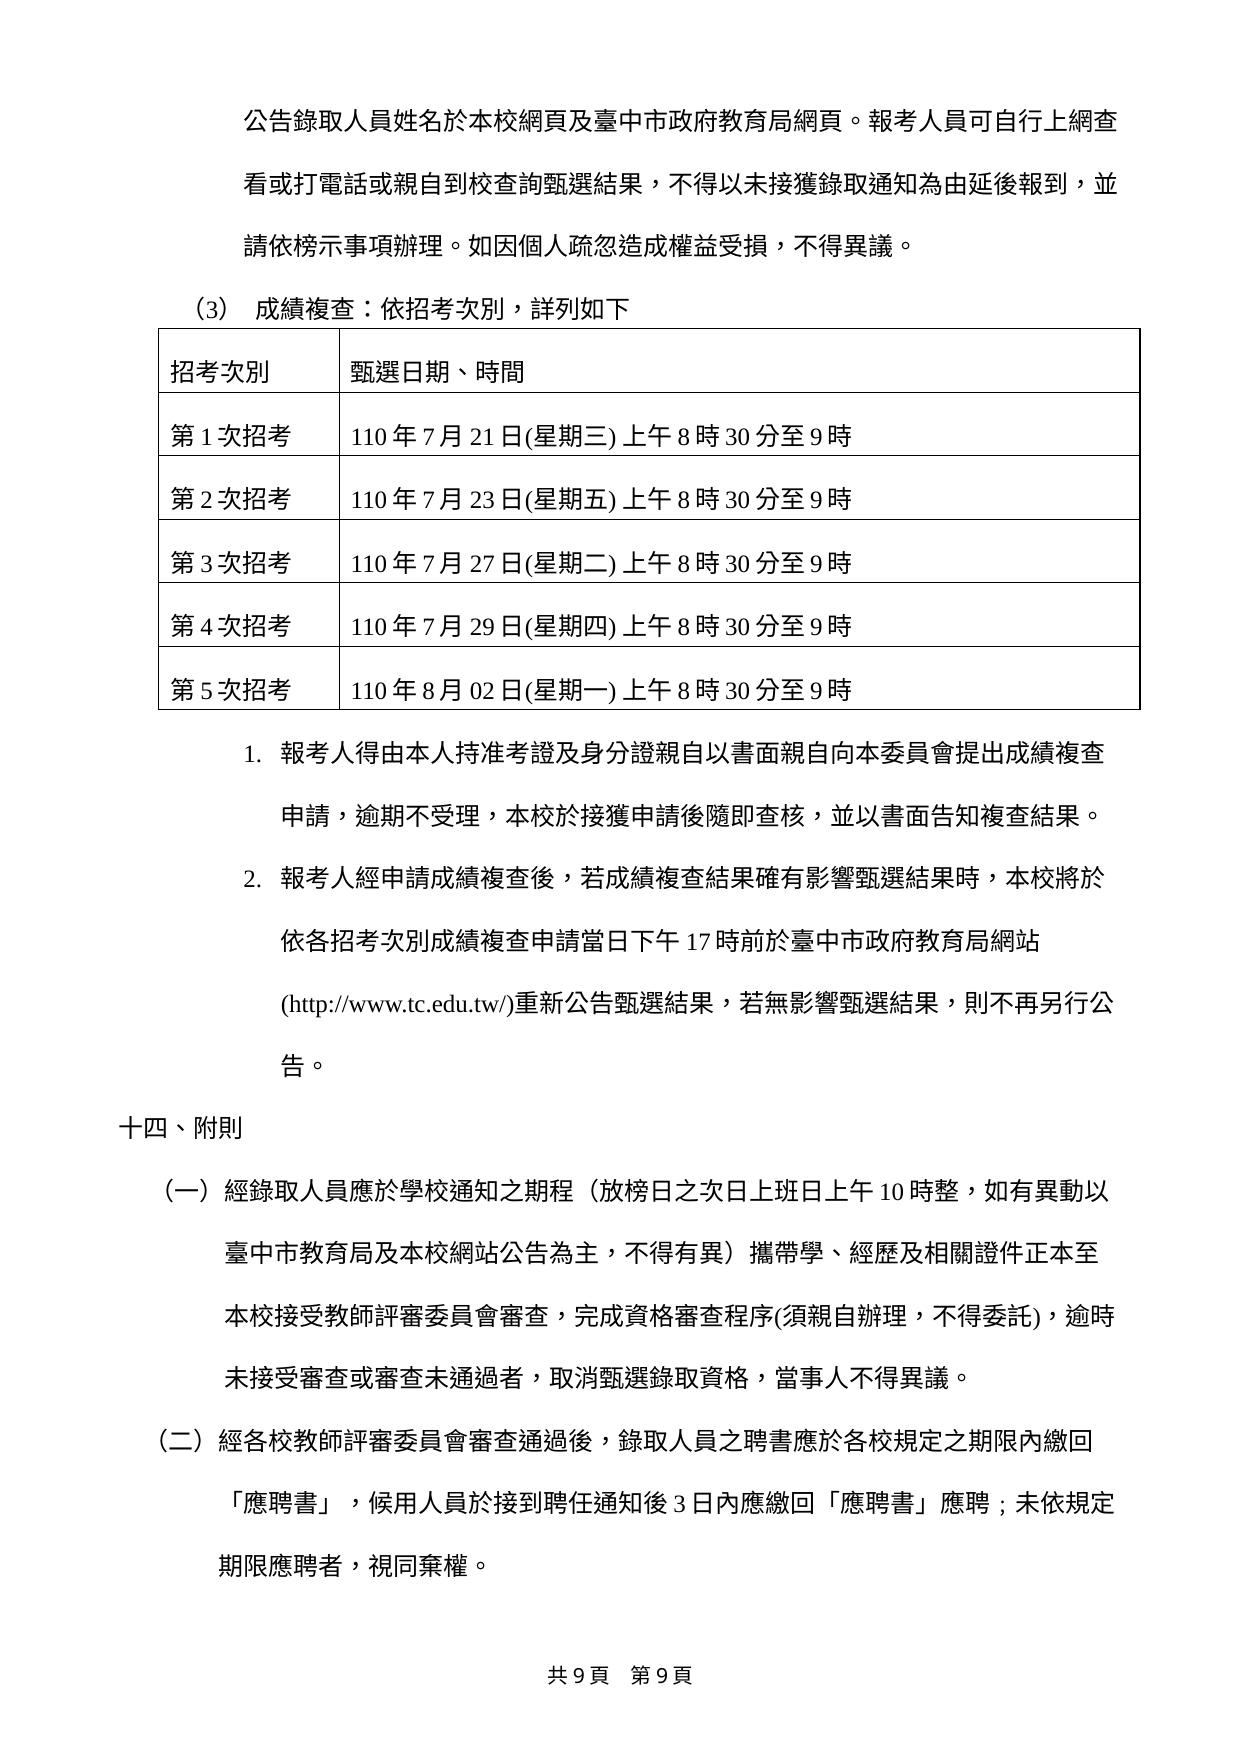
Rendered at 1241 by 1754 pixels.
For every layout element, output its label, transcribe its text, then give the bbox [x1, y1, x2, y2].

table_cell 110年8月02日(星期一) 上午8時30分至9時 [340, 647, 1139, 709]
list 成績複查：依招考次別，詳列如下 [181, 266, 1122, 328]
table_cell 第2次招考 [159, 456, 339, 519]
text （二）經各校教師評審委員會審查通過後，錄取人員之聘書應於各校規定之期限內繳回「應聘書」，候用人員於接到聘任通知後3日內應繳回「應聘書」應聘﹔未依規定期限應聘者，視同棄權。 [143, 1398, 1122, 1585]
table_cell 110年7月29日(星期四) 上午8時30分至9時 [340, 583, 1139, 646]
text （一）經錄取人員應於學校通知之期程（放榜日之次日上班日上午10時整，如有異動以臺中市教育局及本校網站公告為主，不得有異）攜帶學、經歷及相關證件正本至本校接受教師評審委員會審查，完成資格審查程序(須親自辦理，不得委託)，逾時未接受審查或審查未通過者，取消甄選錄取資格，當事人不得異議。 [149, 1148, 1122, 1398]
table_cell 110年7月21日(星期三) 上午8時30分至9時 [340, 393, 1139, 455]
text 十四、附則 [118, 1085, 1122, 1148]
table_cell 第5次招考 [159, 647, 339, 709]
table_cell 110年7月27日(星期二) 上午8時30分至9時 [340, 520, 1139, 582]
table_cell 110年7月23日(星期五) 上午8時30分至9時 [340, 456, 1139, 519]
table_header 甄選日期、時間 [340, 329, 1139, 392]
table_cell 第1次招考 [159, 393, 339, 455]
list 報考人得由本人持准考證及身分證親自以書面親自向本委員會提出成績複查申請，逾期不受理，本校於接獲申請後隨即查核，並以書面告知複查結果。 [243, 710, 1122, 835]
text 公告錄取人員姓名於本校網頁及臺中市政府教育局網頁。報考人員可自行上網查看或打電話或親自到校查詢甄選結果，不得以未接獲錄取通知為由延後報到，並請依榜示事項辦理。如因個人疏忽造成權益受損，不得異議。 [243, 78, 1122, 266]
table_header 招考次別 [159, 329, 339, 392]
table_cell 第3次招考 [159, 520, 339, 582]
table_cell 第4次招考 [159, 583, 339, 646]
list 報考人經申請成績複查後，若成績複查結果確有影響甄選結果時，本校將於依各招考次別成績複查申請當日下午17時前於臺中市政府教育局網站(http://www.tc.edu.tw/)重新公告甄選結果，若無影響甄選結果，則不再另行公告。 [243, 835, 1122, 1085]
